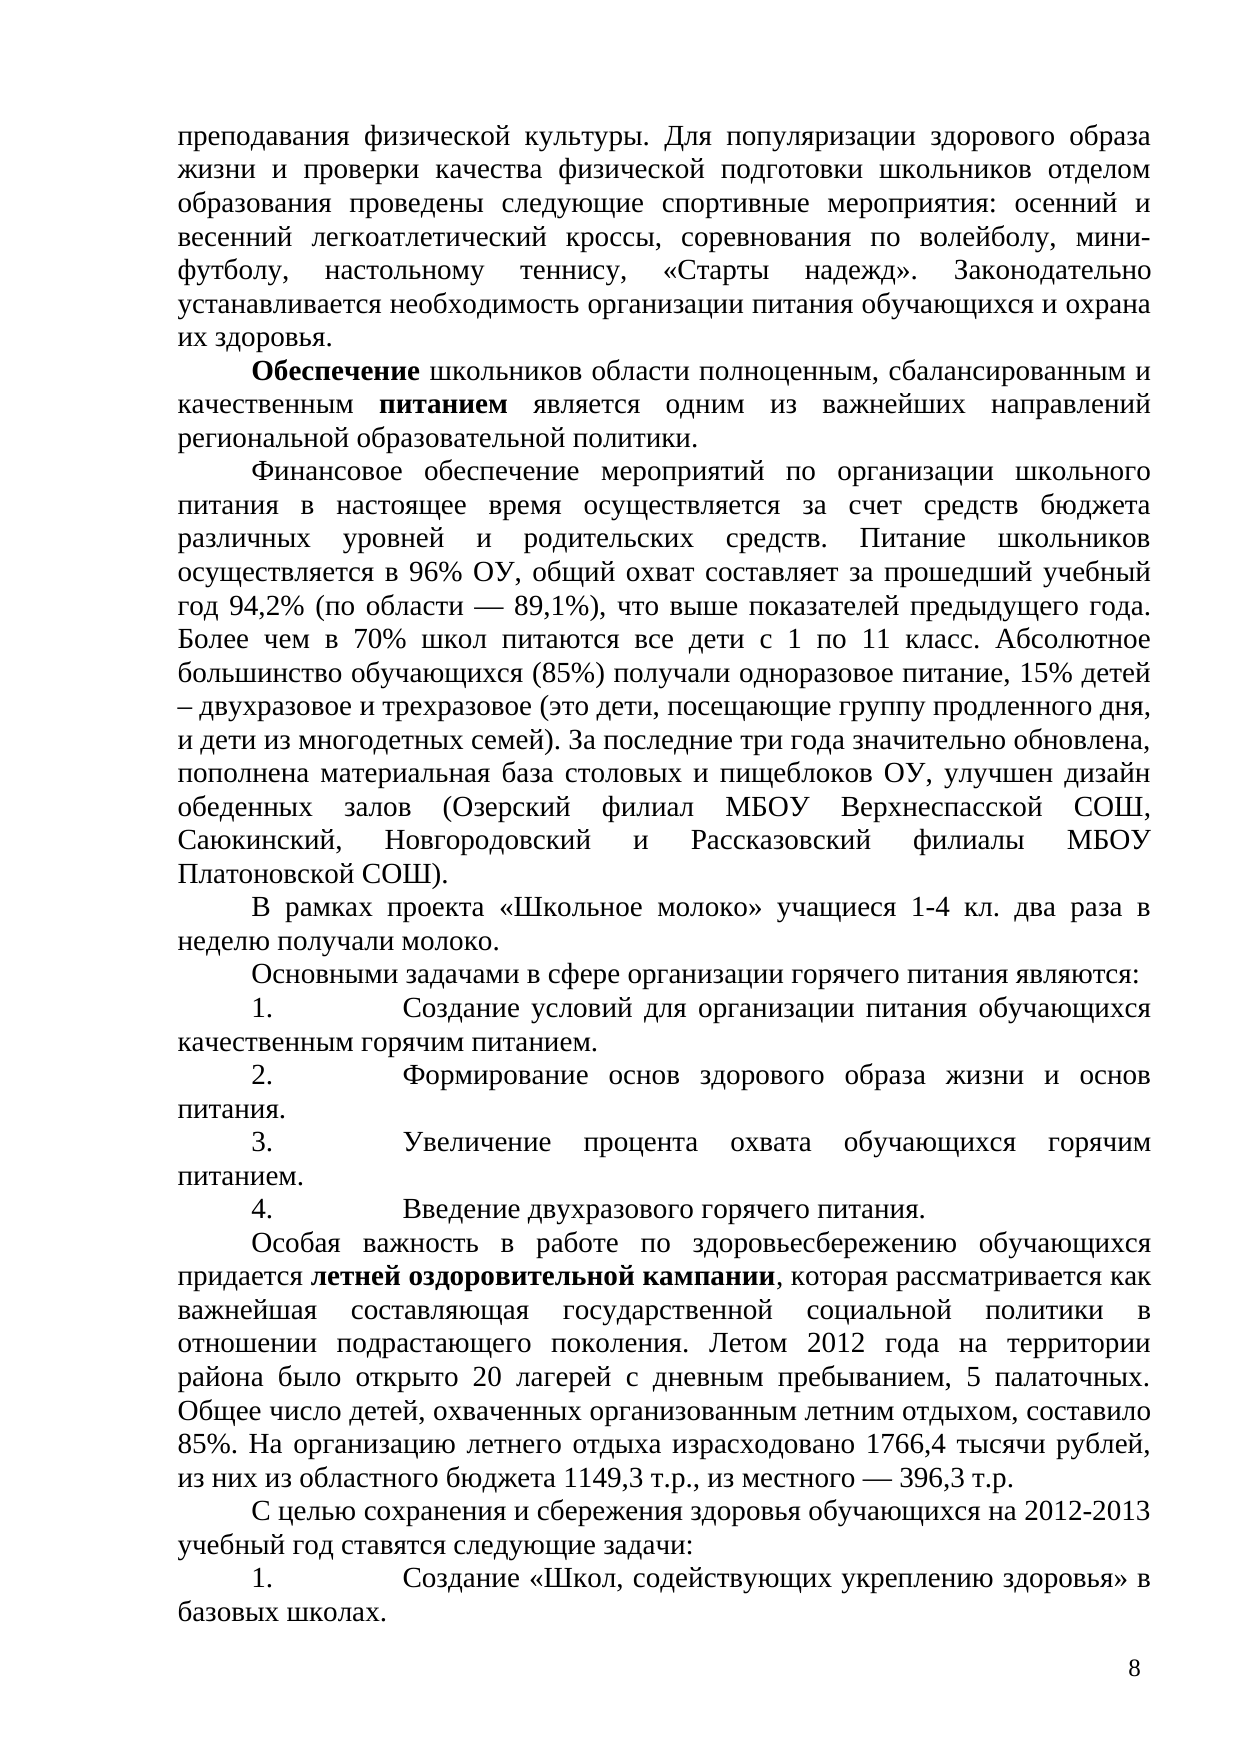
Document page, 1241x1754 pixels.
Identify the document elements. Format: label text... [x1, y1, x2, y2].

text Обеспечение школьников области полноценным, сбалансированным и качественным питанием является одним из важнейших направлений региональной образовательной политики. [177, 353, 1152, 453]
list Создание «Школ, содействующих укреплению здоровья» в базовых школах. [177, 1560, 1152, 1627]
text Особая важность в работе по здоровьесбережению обучающихся придается летней оздоровительной кампании, которая рассматривается как важнейшая составляющая государственной социальной политики в отношении подрастающего поколения. Летом 2012 года на территории района было открыто 20 лагерей с дневным пребыванием, 5 палаточных. Общее число детей, охваченных организованным летним отдыхом, составило 85%. На организацию летнего отдыха израсходовано 1766,4 тысячи рублей, из них из областного бюджета 1149,3 т.р., из местного — 396,3 т.р. [177, 1225, 1152, 1493]
text С целью сохранения и сбережения здоровья обучающихся на 2012-2013 учебный год ставятся следующие задачи: [177, 1493, 1152, 1560]
text Основными задачами в сфере организации горячего питания являются: [177, 957, 1152, 990]
list Увеличение процента охвата обучающихся горячим питанием. [177, 1124, 1152, 1191]
list Формирование основ здорового образа жизни и основ питания. [177, 1057, 1152, 1124]
text преподавания физической культуры. Для популяризации здорового образа жизни и проверки качества физической подготовки школьников отделом образования проведены следующие спортивные мероприятия: осенний и весенний легкоатлетический кроссы, соревнования по волейболу, мини-футболу, настольному теннису, «Старты надежд». Законодательно устанавливается необходимость организации питания обучающихся и охрана их здоровья. [177, 118, 1152, 353]
list Введение двухразового горячего питания. [177, 1191, 1152, 1225]
text Финансовое обеспечение мероприятий по организации школьного питания в настоящее время осуществляется за счет средств бюджета различных уровней и родительских средств. Питание школьников осуществляется в 96% ОУ, общий охват составляет за прошедший учебный год 94,2% (по области — 89,1%), что выше показателей предыдущего года. Более чем в 70% школ питаются все дети с 1 по 11 класс. Абсолютное большинство обучающихся (85%) получали одноразовое питание, 15% детей – двухразовое и трехразовое (это дети, посещающие группу продленного дня, и дети из многодетных семей). За последние три года значительно обновлена, пополнена материальная база столовых и пищеблоков ОУ, улучшен дизайн обеденных залов (Озерский филиал МБОУ Верхнеспасской СОШ, Саюкинский, Новгородовский и Рассказовский филиалы МБОУ Платоновской СОШ). [177, 453, 1152, 889]
text В рамках проекта «Школьное молоко» учащиеся 1-4 кл. два раза в неделю получали молоко. [177, 889, 1152, 957]
list Создание условий для организации питания обучающихся качественным горячим питанием. [177, 990, 1152, 1057]
